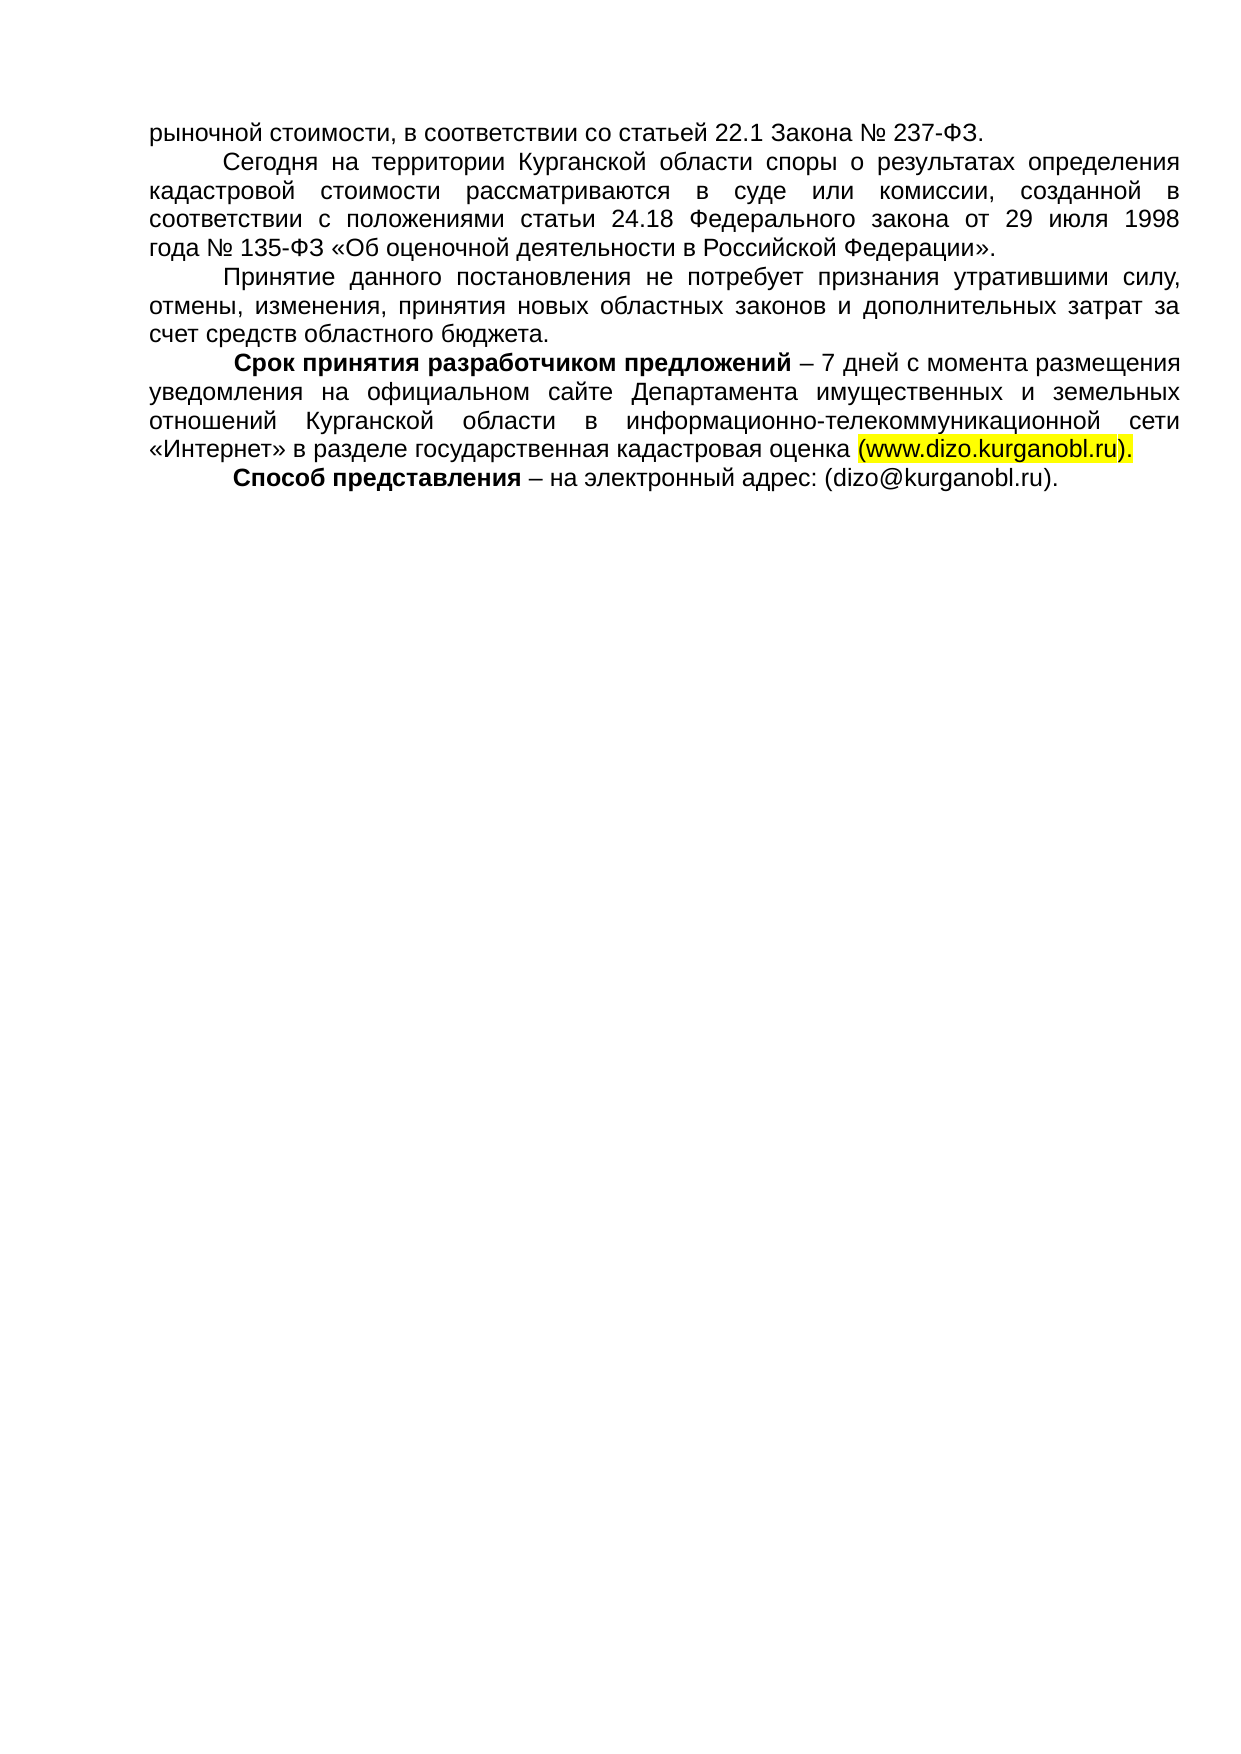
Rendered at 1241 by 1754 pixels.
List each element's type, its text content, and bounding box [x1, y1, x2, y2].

text Принятие данного постановления не потребует признания утратившими силу, отмены, изменения, принятия новых областных законов и дополнительных затрат за счет средств областного бюджета. [149, 262, 1181, 348]
text Способ представления – на электронный адрес: (dizo@kurganobl.ru). [149, 463, 1181, 492]
text Сегодня на территории Курганской области споры о результатах определения кадастровой стоимости рассматриваются в суде или комиссии, созданной в соответствии с положениями статьи 24.18 Федерального закона от 29 июля 1998 года № 135-ФЗ «Об оценочной деятельности в Российской Федерации». [149, 147, 1181, 262]
text рыночной стоимости, в соответствии со статьей 22.1 Закона № 237-ФЗ. [149, 118, 1181, 147]
text Срок принятия разработчиком предложений – 7 дней с момента размещения уведомления на официальном сайте Департамента имущественных и земельных отношений Курганской области в информационно-телекоммуникационной сети «Интернет» в разделе государственная кадастровая оценка (www.dizo.kurganobl.ru). [149, 348, 1181, 463]
